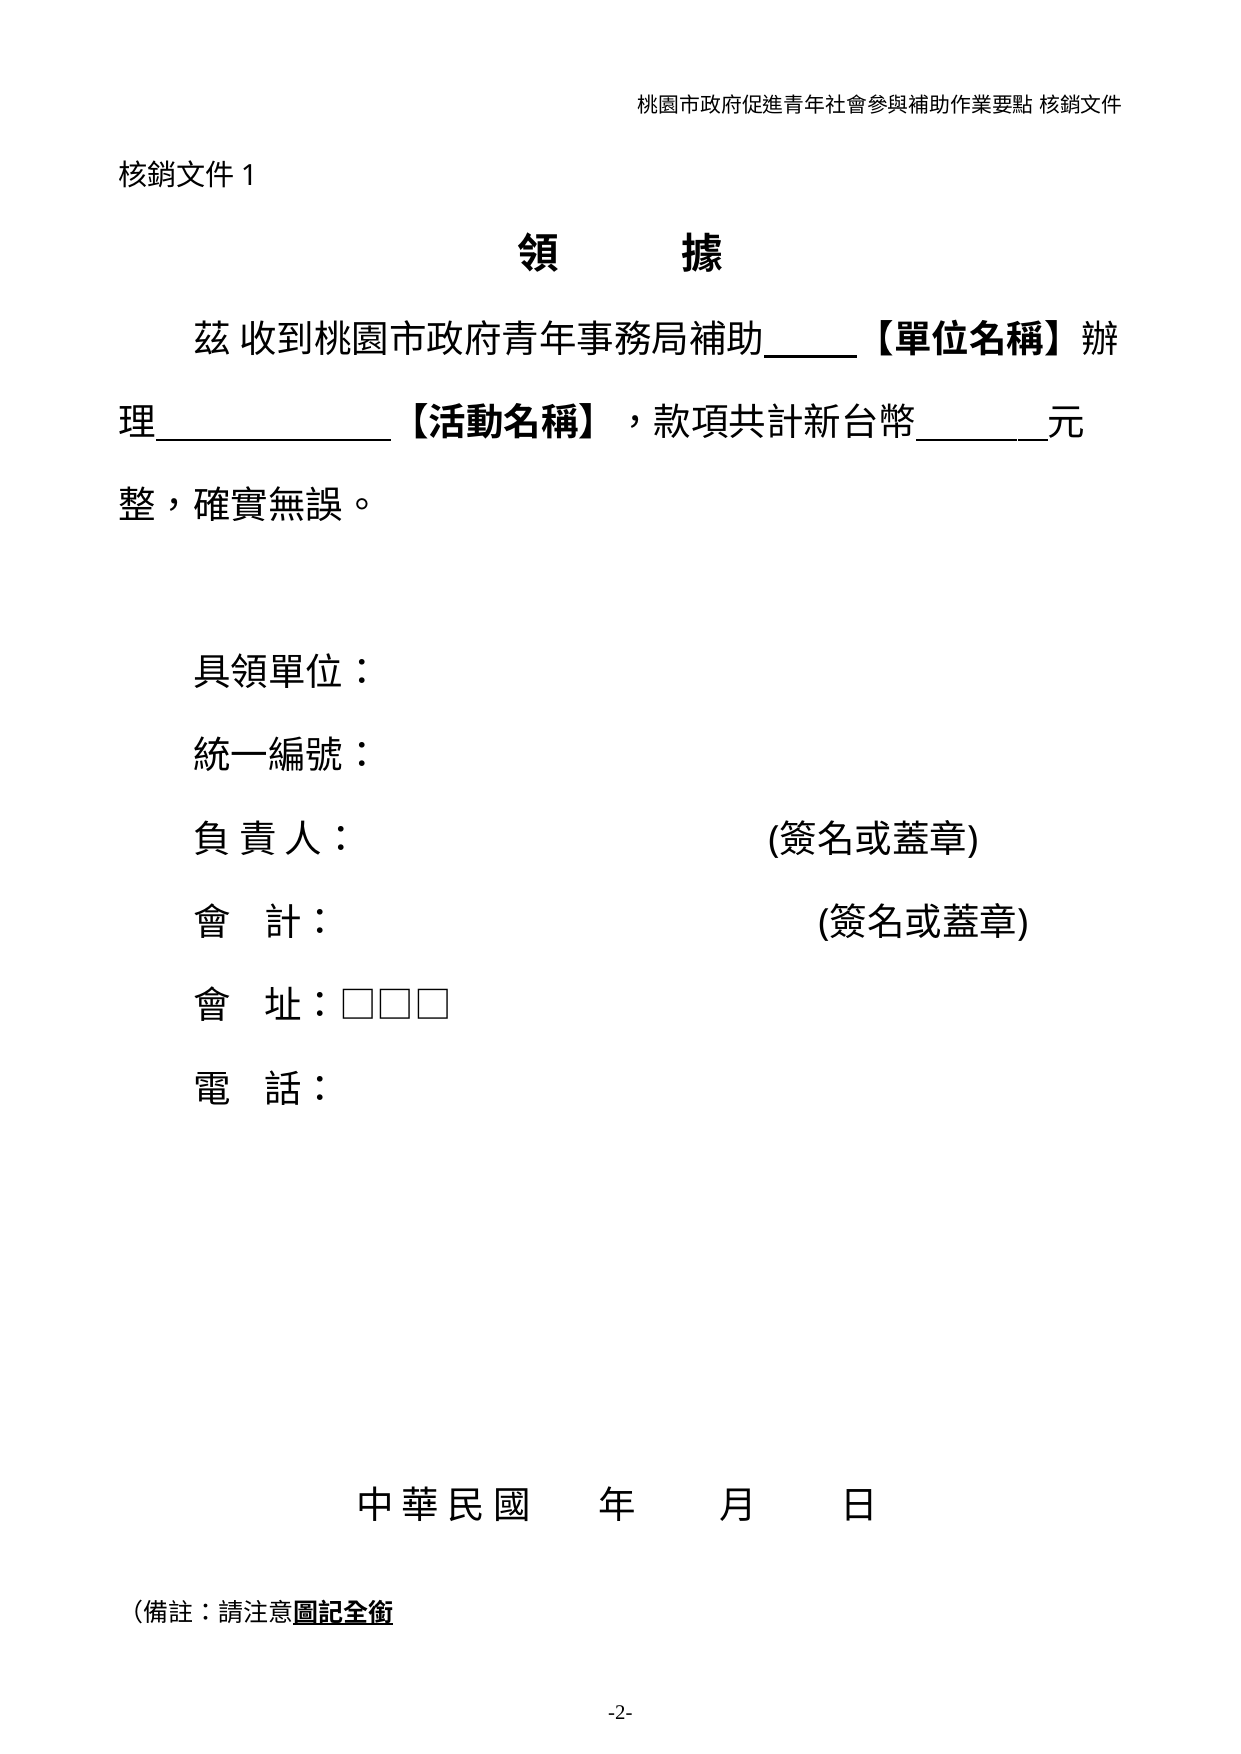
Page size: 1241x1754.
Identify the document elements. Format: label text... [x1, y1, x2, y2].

text 統一編號： [118, 702, 1122, 786]
text 會 計： (簽名或蓋章) [118, 869, 1122, 952]
text 中 華 民 國 年 月 日 [118, 1452, 1122, 1536]
text 茲 收到桃園市政府青年事務局補助 【單位名稱】辦理 【活動名稱】，款項共計新台幣 元整，確實無誤。 [118, 286, 1122, 536]
text 核銷文件1 [118, 119, 1122, 202]
text 電 話： [118, 1036, 1122, 1119]
text （備註：請注意圖記全銜 [118, 1554, 1122, 1638]
text 領 據 [118, 202, 1122, 286]
text 具領單位： [118, 619, 1122, 702]
text 會 址：□□□ [118, 952, 1122, 1036]
text 負 責 人： (簽名或蓋章) [118, 786, 1122, 869]
